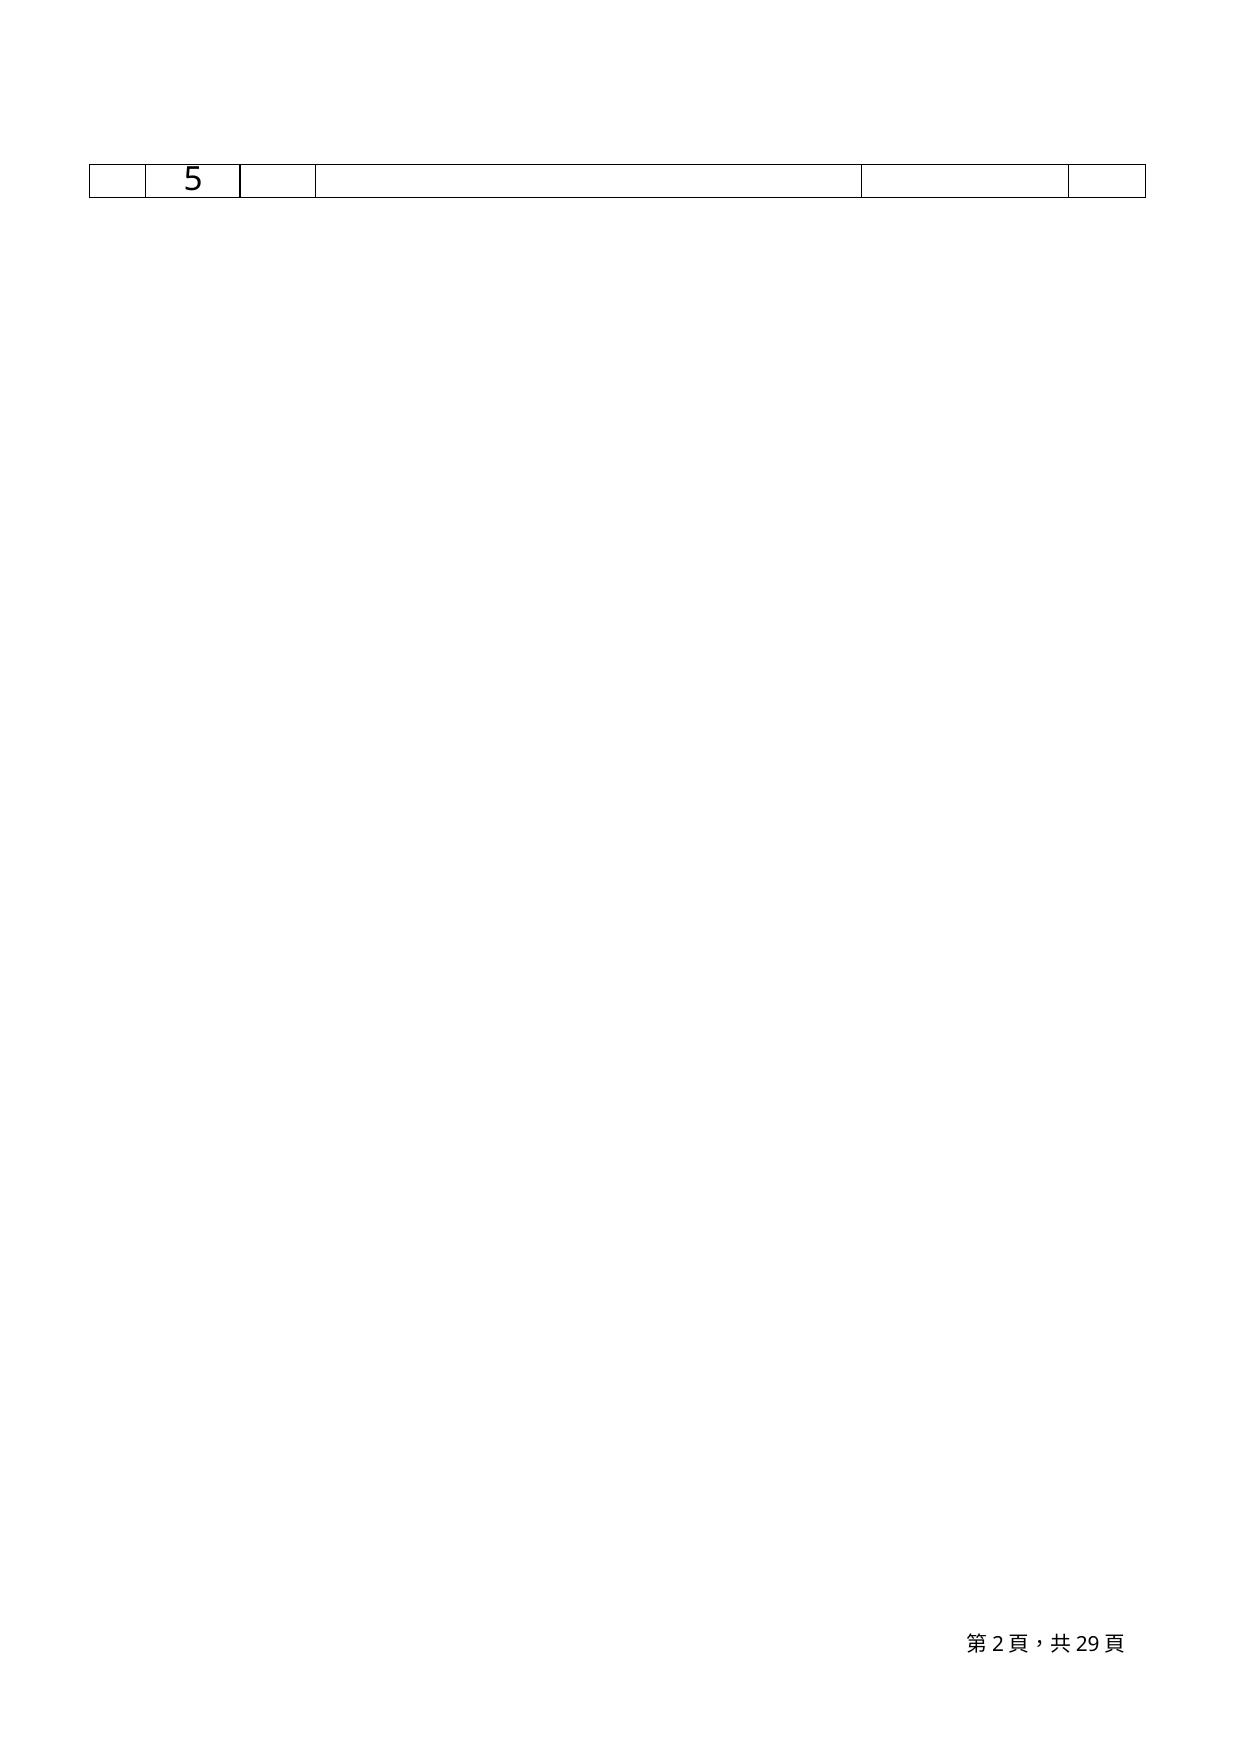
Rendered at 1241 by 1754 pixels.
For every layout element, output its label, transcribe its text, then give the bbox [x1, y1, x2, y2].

table_cell [316, 165, 861, 197]
table_cell [241, 165, 315, 197]
table_cell [862, 165, 1068, 197]
table_cell [90, 165, 145, 197]
table_cell 5 [146, 165, 239, 197]
table_cell [1069, 165, 1145, 197]
